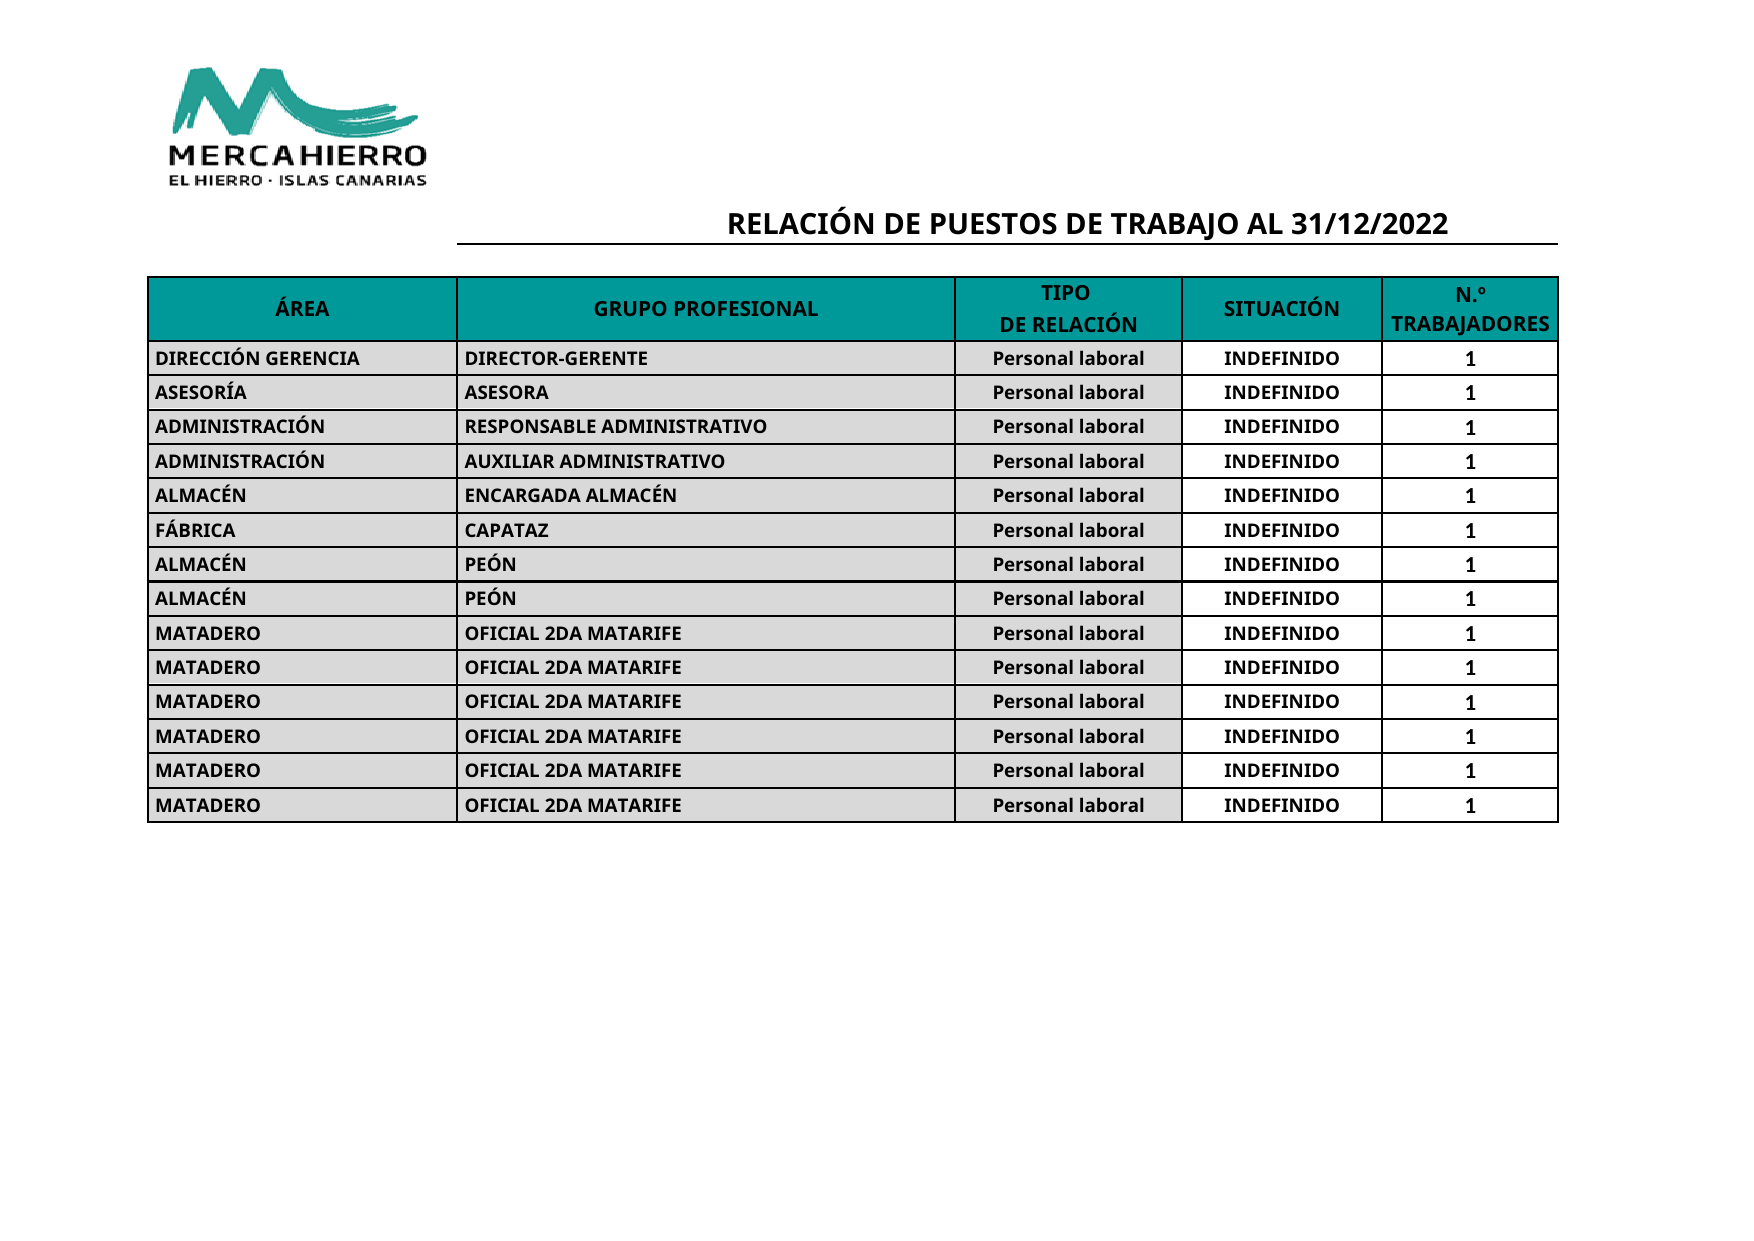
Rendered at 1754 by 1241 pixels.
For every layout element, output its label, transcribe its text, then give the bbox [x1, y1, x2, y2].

table_cell MATADERO [149, 651, 456, 683]
table_cell CAPATAZ [458, 514, 954, 546]
table_cell OFICIAL 2DA MATARIFE [458, 651, 954, 683]
table_cell GRUPO PROFESIONAL [458, 278, 954, 340]
table_cell 1 [1383, 411, 1557, 443]
table_cell Personal laboral [956, 514, 1181, 546]
table_cell [1182, 245, 1382, 276]
table_cell ALMACÉN [149, 548, 456, 580]
table_cell Personal laboral [956, 686, 1181, 718]
table_cell OFICIAL 2DA MATARIFE [458, 617, 954, 649]
table_cell RESPONSABLE ADMINISTRATIVO [458, 411, 954, 443]
table_cell Personal laboral [956, 651, 1181, 683]
table_cell PEÓN [458, 583, 954, 615]
table_cell ALMACÉN [149, 583, 456, 615]
table_cell 1 [1383, 789, 1557, 821]
table_cell INDEFINIDO [1183, 583, 1381, 615]
table_header [148, 44, 457, 243]
table_cell Personal laboral [956, 583, 1181, 615]
table_cell INDEFINIDO [1183, 411, 1381, 443]
table_cell INDEFINIDO [1183, 617, 1381, 649]
table_cell 1 [1383, 583, 1557, 615]
table_cell INDEFINIDO [1183, 342, 1381, 374]
table_cell Personal laboral [956, 376, 1181, 408]
table_cell Personal laboral [956, 720, 1181, 752]
table_cell DIRECTOR-GERENTE [458, 342, 954, 374]
table_cell OFICIAL 2DA MATARIFE [458, 720, 954, 752]
table_cell [955, 245, 1182, 276]
table_cell [457, 245, 955, 276]
table_header [155, 73, 453, 243]
table_cell INDEFINIDO [1183, 514, 1381, 546]
table_cell ENCARGADA ALMACÉN [458, 479, 954, 512]
table_cell 1 [1383, 342, 1557, 374]
table_cell INDEFINIDO [1183, 548, 1381, 580]
table_cell INDEFINIDO [1183, 376, 1381, 408]
table_cell ALMACÉN [149, 479, 456, 512]
table_cell AUXILIAR ADMINISTRATIVO [458, 445, 954, 477]
table_header RELACIÓN DE PUESTOS DE TRABAJO AL 31/12/2022 [457, 44, 1558, 243]
table_cell INDEFINIDO [1183, 651, 1381, 683]
table_cell INDEFINIDO [1183, 754, 1381, 787]
table_cell Personal laboral [956, 789, 1181, 821]
table_cell 1 [1383, 514, 1557, 546]
table_cell 1 [1383, 445, 1557, 477]
table_cell DE RELACIÓN [956, 307, 1181, 340]
table_cell ADMINISTRACIÓN [149, 411, 456, 443]
table_cell OFICIAL 2DA MATARIFE [458, 686, 954, 718]
table_cell INDEFINIDO [1183, 720, 1381, 752]
table_cell OFICIAL 2DA MATARIFE [458, 789, 954, 821]
table_cell TIPO [956, 278, 1181, 307]
table_cell Personal laboral [956, 754, 1181, 787]
table_cell INDEFINIDO [1183, 445, 1381, 477]
table_cell [1382, 245, 1558, 276]
table_cell MATADERO [149, 789, 456, 821]
table_cell MATADERO [149, 720, 456, 752]
table_cell ADMINISTRACIÓN [149, 445, 456, 477]
table_cell [148, 243, 457, 276]
table_cell 1 [1383, 479, 1557, 512]
table_cell OFICIAL 2DA MATARIFE [458, 754, 954, 787]
table_cell 1 [1383, 686, 1557, 718]
table_cell Personal laboral [956, 411, 1181, 443]
table_cell 1 [1383, 548, 1557, 580]
table_cell 1 [1383, 651, 1557, 683]
table_cell MATADERO [149, 686, 456, 718]
table_cell Personal laboral [956, 445, 1181, 477]
table_cell Personal laboral [956, 617, 1181, 649]
table_cell INDEFINIDO [1183, 686, 1381, 718]
table_cell PEÓN [458, 548, 954, 580]
table_cell ASESORÍA [149, 376, 456, 408]
table_cell SITUACIÓN [1183, 278, 1381, 340]
table_cell DIRECCIÓN GERENCIA [149, 342, 456, 374]
table_cell INDEFINIDO [1183, 789, 1381, 821]
table_cell INDEFINIDO [1183, 479, 1381, 512]
table_cell 1 [1383, 754, 1557, 787]
table_cell ÁREA [149, 278, 456, 340]
table_cell N.º TRABAJADORES [1383, 278, 1557, 340]
table_cell 1 [1383, 376, 1557, 408]
table_cell Personal laboral [956, 342, 1181, 374]
table_cell 1 [1383, 617, 1557, 649]
table_cell MATADERO [149, 617, 456, 649]
table_cell Personal laboral [956, 548, 1181, 580]
table_cell FÁBRICA [149, 514, 456, 546]
table_cell MATADERO [149, 754, 456, 787]
table_cell Personal laboral [956, 479, 1181, 512]
table_cell ASESORA [458, 376, 954, 408]
table_cell 1 [1383, 720, 1557, 752]
